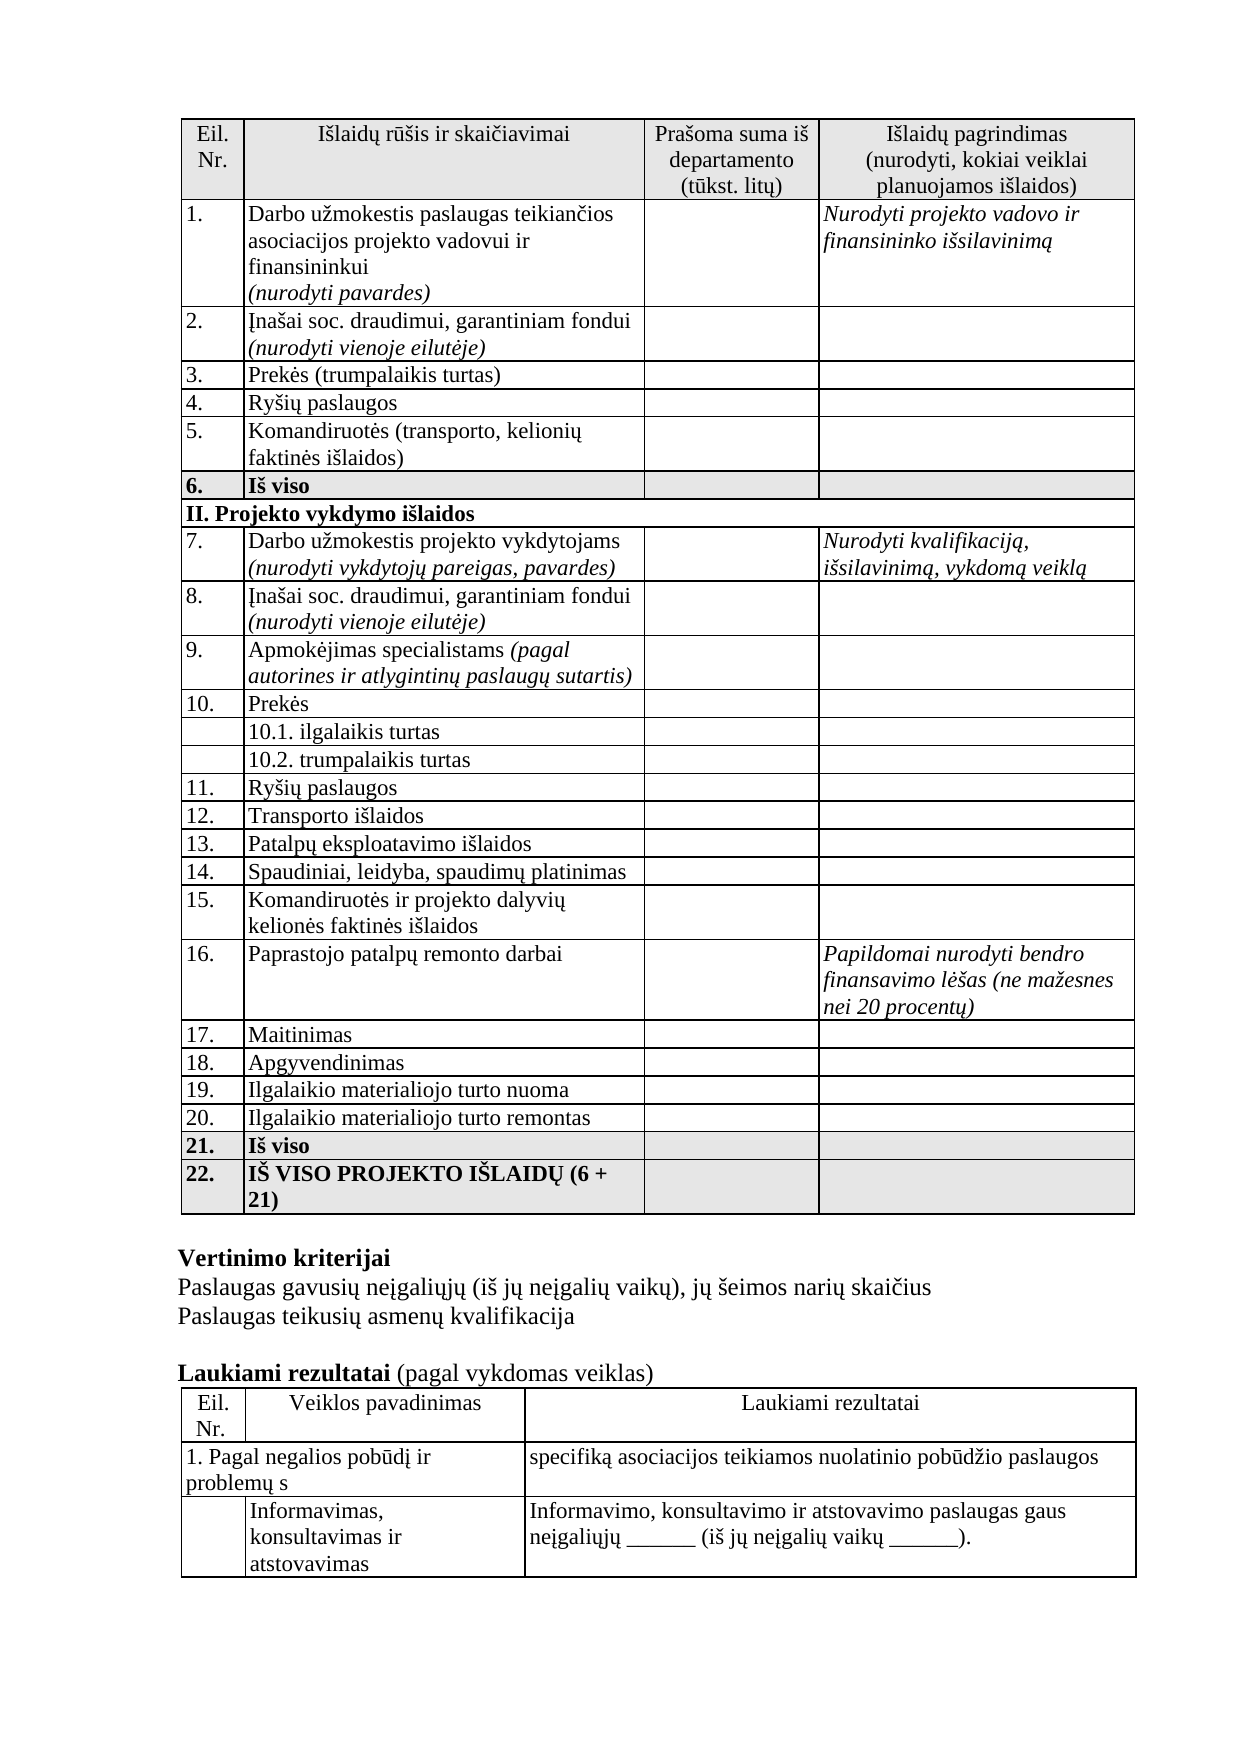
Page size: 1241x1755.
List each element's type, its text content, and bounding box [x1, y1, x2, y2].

table_cell [820, 472, 1134, 498]
table_cell 2. [182, 307, 243, 360]
table_cell 11. [182, 774, 186, 800]
table_cell 7. [182, 528, 243, 580]
table_cell [239, 746, 243, 772]
table_cell [1130, 774, 1134, 800]
table_cell 17. [239, 1021, 243, 1047]
table_cell [1130, 390, 1134, 416]
table_cell 21. [182, 1132, 243, 1159]
table_cell 14. [182, 858, 186, 884]
table_cell [1130, 1049, 1134, 1075]
table_header Išlaidų rūšis ir skaičiavimai [245, 120, 644, 199]
table_cell specifiką asociacijos teikiamos nuolatinio pobūdžio paslaugos [526, 1443, 1135, 1496]
table_cell [645, 1160, 818, 1213]
table_cell Informavimo, konsultavimo ir atstovavimo paslaugas gaus neįgaliųjų ______ (iš jų neįgalių vaikų ______). [526, 1497, 1135, 1576]
table_header Eil. Nr. [182, 1389, 186, 1441]
table_cell Paprastojo patalpų remonto darbai [245, 940, 644, 1019]
table_cell 14. [239, 858, 243, 884]
table_cell [645, 582, 818, 634]
table_cell 5. [182, 417, 243, 470]
table_cell [645, 528, 818, 580]
table_cell 17. [182, 1021, 186, 1047]
table_cell 19. [239, 1077, 243, 1103]
table_cell [1130, 802, 1134, 828]
table_cell [182, 718, 186, 744]
table_cell 12. [182, 802, 186, 828]
table_cell 9. [182, 636, 243, 689]
table_cell Nurodyti projekto vadovo ir finansininko išsilavinimą [820, 200, 1134, 306]
table_cell [820, 886, 1134, 938]
table_cell [820, 636, 1134, 689]
table_cell [645, 636, 818, 689]
table_cell 13. [239, 830, 243, 856]
table_cell 11. [239, 774, 243, 800]
table_cell 13. [182, 830, 186, 856]
table_cell [820, 417, 1134, 470]
table_cell 18. [182, 1049, 186, 1075]
table_cell [645, 200, 818, 306]
table_cell 8. [182, 582, 243, 634]
table_cell 12. [239, 802, 243, 828]
table_cell [645, 1132, 818, 1159]
table_cell 3. [182, 362, 186, 388]
text Paslaugas gavusių neįgaliųjų (iš jų neįgalių vaikų), jų šeimos narių skaičius [177, 1272, 1122, 1301]
table_cell 10. [239, 690, 243, 717]
table_cell [820, 1160, 1134, 1213]
text Laukiami rezultatai (pagal vykdomas veiklas) [177, 1358, 1122, 1387]
table_cell [820, 582, 1134, 634]
table_cell [182, 746, 186, 772]
table_cell [645, 307, 818, 360]
table_header Eil. Nr. [182, 120, 243, 199]
table_cell 6. [182, 472, 243, 498]
table_cell [820, 307, 1134, 360]
table_cell 15. [182, 886, 243, 938]
text Vertinimo kriterijai [177, 1243, 1122, 1272]
table_cell [820, 1132, 1134, 1159]
table_cell [182, 1497, 245, 1576]
table_cell 16. [182, 940, 243, 1019]
table_cell [1130, 858, 1134, 884]
table_cell 4. [182, 390, 186, 416]
table_header Išlaidų pagrindimas (nurodyti, kokiai veiklai planuojamos išlaidos) [820, 120, 1134, 199]
table_cell 20. [182, 1105, 186, 1131]
table_cell [1130, 1077, 1134, 1103]
table_header Prašoma suma iš departamento (tūkst. litų) [645, 120, 818, 199]
table_cell Iš viso [245, 1132, 644, 1159]
table_cell IŠ VISO PROJEKTO IŠLAIDŲ (6 + 21) [245, 1160, 644, 1213]
table_cell [1130, 1105, 1134, 1131]
table_cell 20. [239, 1105, 243, 1131]
table_cell [645, 886, 818, 938]
table_cell [645, 417, 818, 470]
table_cell [1130, 690, 1134, 717]
table_cell [645, 940, 818, 1019]
table_cell [1130, 746, 1134, 772]
table_cell 22. [182, 1160, 243, 1213]
table_cell [239, 718, 243, 744]
table_cell 3. [239, 362, 243, 388]
table_cell Iš viso [245, 472, 644, 498]
table_cell 1. [182, 200, 243, 306]
table_cell [1130, 362, 1134, 388]
table_header Eil. Nr. [241, 1389, 245, 1441]
table_cell [1130, 830, 1134, 856]
table_cell [1130, 718, 1134, 744]
table_cell 18. [239, 1049, 243, 1075]
table_cell 19. [182, 1077, 186, 1103]
table_cell [645, 472, 818, 498]
table_header Laukiami rezultatai [526, 1389, 1135, 1441]
table_header Veiklos pavadinimas [246, 1389, 524, 1441]
text Paslaugas teikusių asmenų kvalifikacija [177, 1301, 1122, 1329]
table_cell [1130, 1021, 1134, 1047]
table_cell 10. [182, 690, 186, 717]
table_cell 4. [239, 390, 243, 416]
